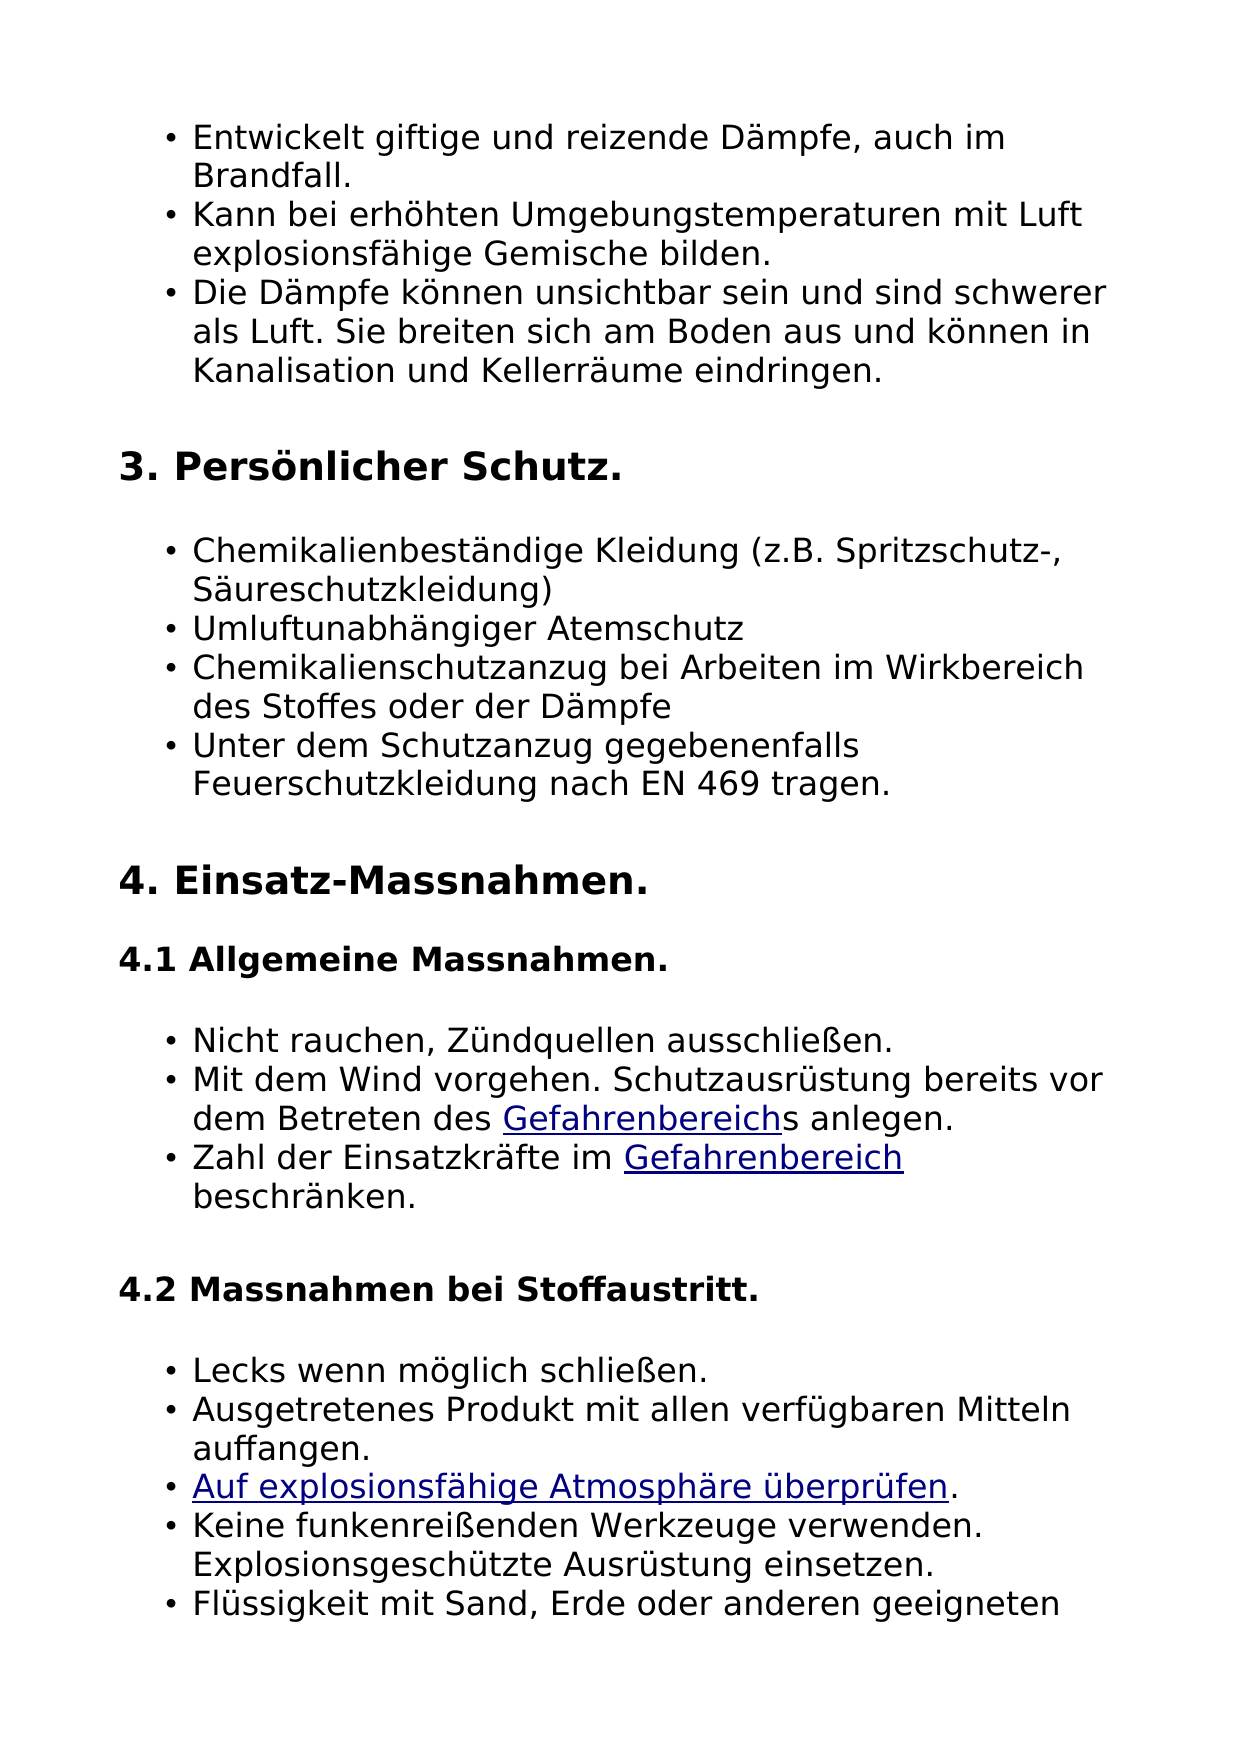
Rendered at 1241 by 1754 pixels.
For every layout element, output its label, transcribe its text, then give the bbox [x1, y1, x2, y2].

list Unter dem Schutzanzug gegebenenfalls Feuerschutzkleidung nach EN 469 tragen. [177, 726, 1122, 804]
list Kann bei erhöhten Umgebungstemperaturen mit Luft explosionsfähige Gemische bilden. [177, 196, 1122, 273]
list Die Dämpfe können unsichtbar sein und sind schwerer als Luft. Sie breiten sich am Boden aus und können in Kanalisation und Kellerräume eindringen. [177, 273, 1122, 390]
subtitle 4.2 Massnahmen bei Stoffaustritt. [118, 1271, 1122, 1309]
list Entwickelt giftige und reizende Dämpfe, auch im Brandfall. [177, 118, 1122, 196]
subtitle 4.1 Allgemeine Massnahmen. [118, 941, 1122, 980]
list Chemikalienbeständige Kleidung (z.B. Spritzschutz-, Säureschutzkleidung) [177, 532, 1122, 609]
list Zahl der Einsatzkräfte im Gefahrenbereich beschränken. [177, 1138, 1122, 1216]
subtitle 4. Einsatz-Massnahmen. [118, 858, 1122, 903]
subtitle 3. Persönlicher Schutz. [118, 444, 1122, 490]
list Ausgetretenes Produkt mit allen verfügbaren Mitteln auffangen. [177, 1390, 1122, 1468]
list Keine funkenreißenden Werkzeuge verwenden. Explosionsgeschützte Ausrüstung einsetzen. [177, 1507, 1122, 1584]
list Lecks wenn möglich schließen. [177, 1351, 1122, 1390]
list Umluftunabhängiger Atemschutz [177, 609, 1122, 648]
list Mit dem Wind vorgehen. Schutzausrüstung bereits vor dem Betreten des Gefahrenbereichs anlegen. [177, 1061, 1122, 1138]
list Flüssigkeit mit Sand, Erde oder anderen geeigneten [177, 1584, 1122, 1623]
list Chemikalienschutzanzug bei Arbeiten im Wirkbereich des Stoffes oder der Dämpfe [177, 648, 1122, 726]
list Nicht rauchen, Zündquellen ausschließen. [177, 1022, 1122, 1061]
list Auf explosionsfähige Atmosphäre überprüfen. [177, 1468, 1122, 1507]
